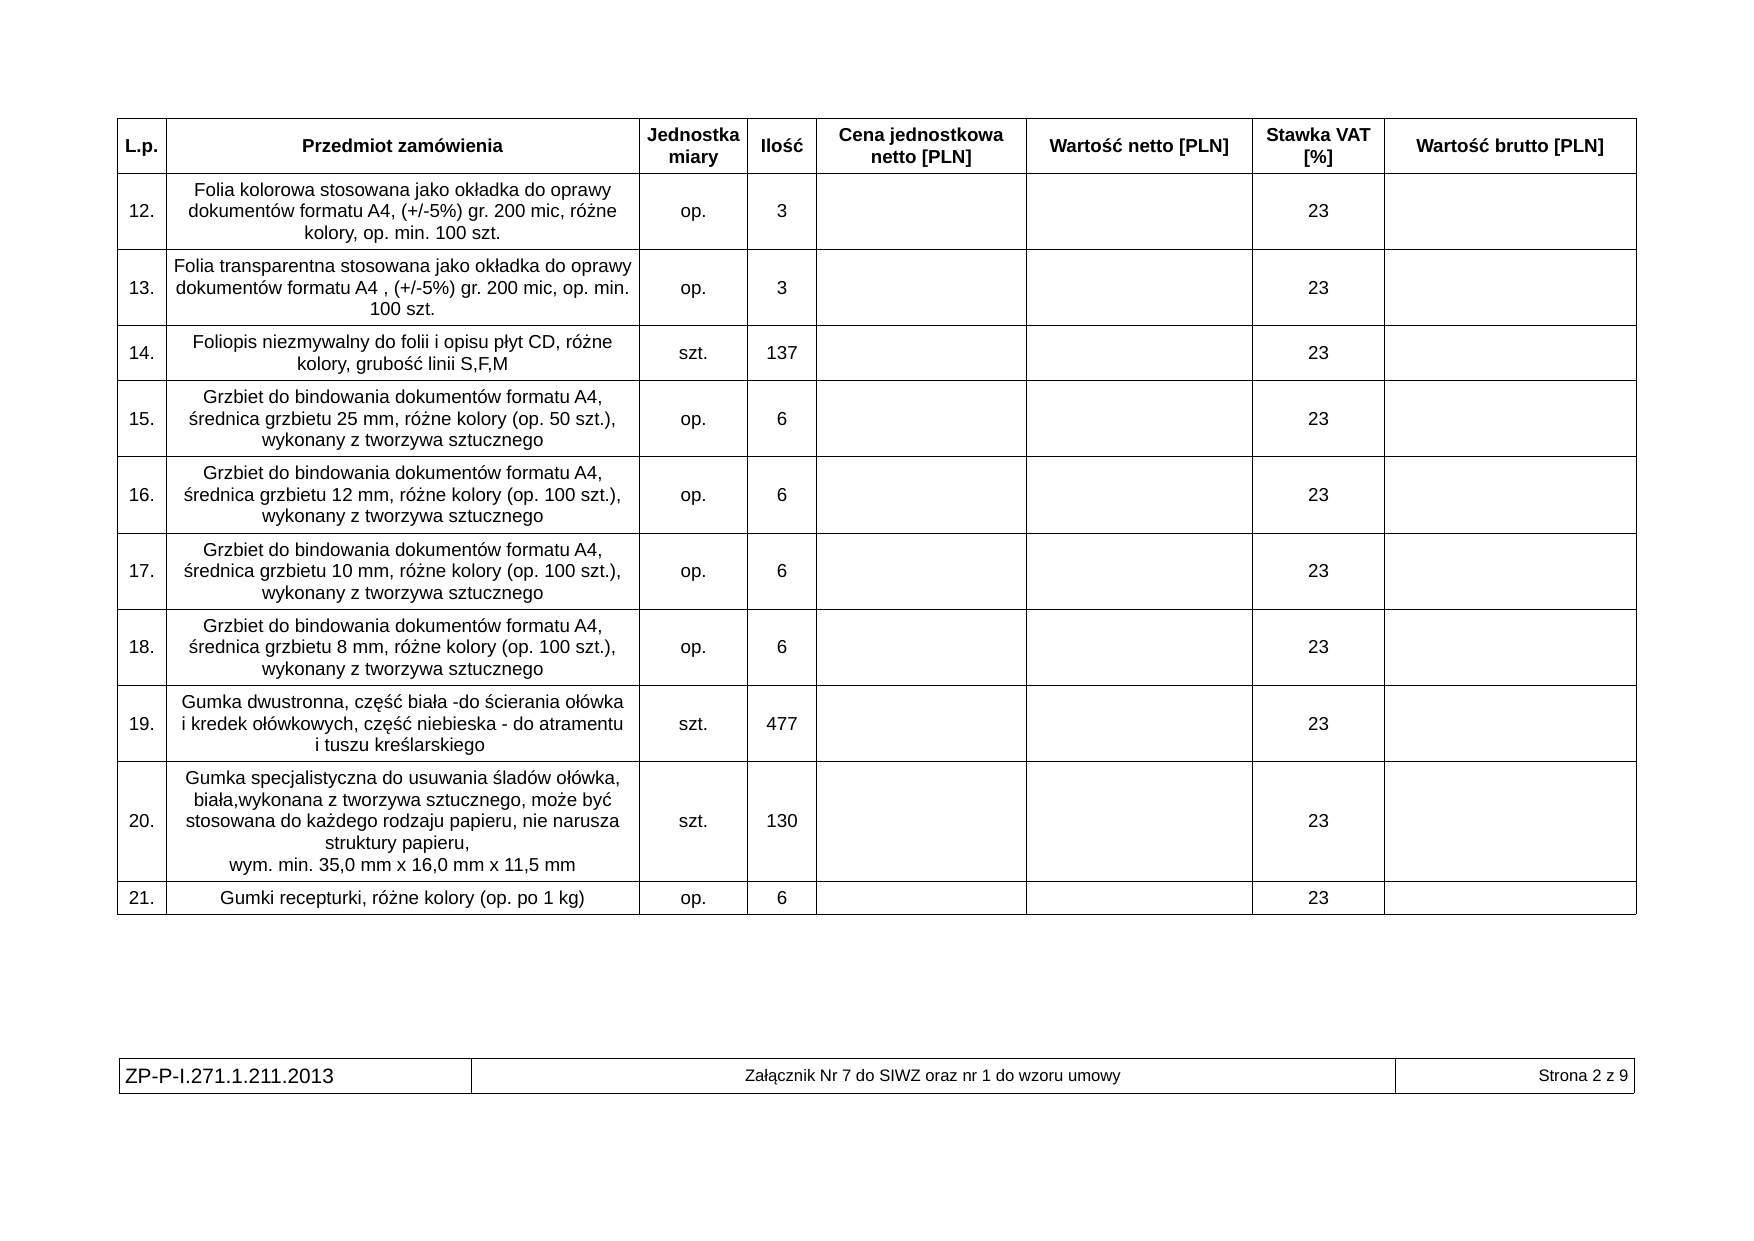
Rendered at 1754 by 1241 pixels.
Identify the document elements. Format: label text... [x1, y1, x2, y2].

table_cell [1385, 174, 1636, 249]
table_cell [1385, 882, 1636, 914]
table_cell 130 [748, 762, 816, 881]
table_cell [1385, 326, 1636, 380]
table_cell Gumki recepturki, różne kolory (op. po 1 kg) [167, 882, 639, 914]
table_cell [817, 174, 1026, 249]
table_cell 23 [1253, 250, 1384, 325]
table_cell 17. [118, 534, 166, 609]
table_cell 477 [748, 686, 816, 761]
table_cell Folia transparentna stosowana jako okładka do oprawy dokumentów formatu A4 , (+/-5%) gr. 200 mic, op. min. 100 szt. [167, 250, 639, 325]
table_cell [1385, 610, 1636, 685]
table_cell 16. [118, 457, 166, 532]
table_header Przedmiot zamówienia [167, 119, 639, 173]
table_cell 23 [1253, 686, 1384, 761]
table_cell [1385, 381, 1636, 456]
table_cell [1027, 534, 1252, 609]
table_cell [1385, 457, 1636, 532]
table_cell 6 [748, 882, 816, 914]
table_header Jednostka miary [640, 119, 747, 173]
table_header Stawka VAT [%] [1253, 119, 1384, 173]
table_cell op. [640, 534, 747, 609]
table_cell 21. [118, 882, 166, 914]
table_cell [1027, 457, 1252, 532]
table_cell 15. [118, 381, 166, 456]
table_cell 12. [118, 174, 166, 249]
table_header Wartość netto [PLN] [1027, 119, 1252, 173]
table_header Ilość [748, 119, 816, 173]
table_cell [1385, 534, 1636, 609]
table_cell Grzbiet do bindowania dokumentów formatu A4, średnica grzbietu 12 mm, różne kolory (op. 100 szt.), wykonany z tworzywa sztucznego [167, 457, 639, 532]
table_cell 23 [1253, 381, 1384, 456]
table_cell [817, 882, 1026, 914]
table_cell op. [640, 174, 747, 249]
table_cell 6 [748, 534, 816, 609]
table_cell op. [640, 610, 747, 685]
table_header L.p. [118, 119, 166, 173]
table_cell op. [640, 381, 747, 456]
table_cell [1027, 326, 1252, 380]
table_header Wartość brutto [PLN] [1385, 119, 1636, 173]
table_cell [1027, 882, 1252, 914]
table_cell 20. [118, 762, 166, 881]
table_cell [1027, 762, 1252, 881]
table_cell [1027, 686, 1252, 761]
table_cell Gumka dwustronna, część biała -do ścierania ołówka i kredek ołówkowych, część niebieska - do atramentu i tuszu kreślarskiego [167, 686, 639, 761]
table_cell 3 [748, 250, 816, 325]
table_cell Gumka specjalistyczna do usuwania śladów ołówka, biała,wykonana z tworzywa sztucznego, może być stosowana do każdego rodzaju papieru, nie narusza struktury papieru, wym. min. 35,0 mm x 16,0 mm x 11,5 mm [167, 762, 639, 881]
table_cell Foliopis niezmywalny do folii i opisu płyt CD, różne kolory, grubość linii S,F,M [167, 326, 639, 380]
table_cell 23 [1253, 457, 1384, 532]
table_cell 6 [748, 610, 816, 685]
table_cell 23 [1253, 534, 1384, 609]
table_cell [817, 381, 1026, 456]
table_cell szt. [640, 762, 747, 881]
table_header Cena jednostkowa netto [PLN] [817, 119, 1026, 173]
table_cell [1385, 762, 1636, 881]
table_cell op. [640, 882, 747, 914]
table_cell [1027, 250, 1252, 325]
table_cell 13. [118, 250, 166, 325]
table_cell op. [640, 457, 747, 532]
table_cell Grzbiet do bindowania dokumentów formatu A4, średnica grzbietu 10 mm, różne kolory (op. 100 szt.), wykonany z tworzywa sztucznego [167, 534, 639, 609]
table_cell 3 [748, 174, 816, 249]
table_cell 23 [1253, 762, 1384, 881]
table_cell 23 [1253, 326, 1384, 380]
table_cell [1385, 686, 1636, 761]
table_cell [817, 610, 1026, 685]
table_cell [817, 534, 1026, 609]
table_cell 23 [1253, 610, 1384, 685]
table_cell 6 [748, 381, 816, 456]
table_cell Grzbiet do bindowania dokumentów formatu A4, średnica grzbietu 8 mm, różne kolory (op. 100 szt.), wykonany z tworzywa sztucznego [167, 610, 639, 685]
table_cell szt. [640, 686, 747, 761]
table_cell 14. [118, 326, 166, 380]
table_cell Grzbiet do bindowania dokumentów formatu A4, średnica grzbietu 25 mm, różne kolory (op. 50 szt.), wykonany z tworzywa sztucznego [167, 381, 639, 456]
table_cell [1385, 250, 1636, 325]
table_cell 23 [1253, 174, 1384, 249]
table_cell [817, 250, 1026, 325]
table_cell 18. [118, 610, 166, 685]
table_cell [817, 686, 1026, 761]
table_cell [817, 762, 1026, 881]
table_cell [1027, 610, 1252, 685]
table_cell 19. [118, 686, 166, 761]
table_cell [817, 326, 1026, 380]
table_cell 23 [1253, 882, 1384, 914]
table_cell 137 [748, 326, 816, 380]
table_cell op. [640, 250, 747, 325]
table_cell [817, 457, 1026, 532]
table_cell szt. [640, 326, 747, 380]
table_cell [1027, 174, 1252, 249]
table_cell [1027, 381, 1252, 456]
table_cell Folia kolorowa stosowana jako okładka do oprawy dokumentów formatu A4, (+/-5%) gr. 200 mic, różne kolory, op. min. 100 szt. [167, 174, 639, 249]
table_cell 6 [748, 457, 816, 532]
